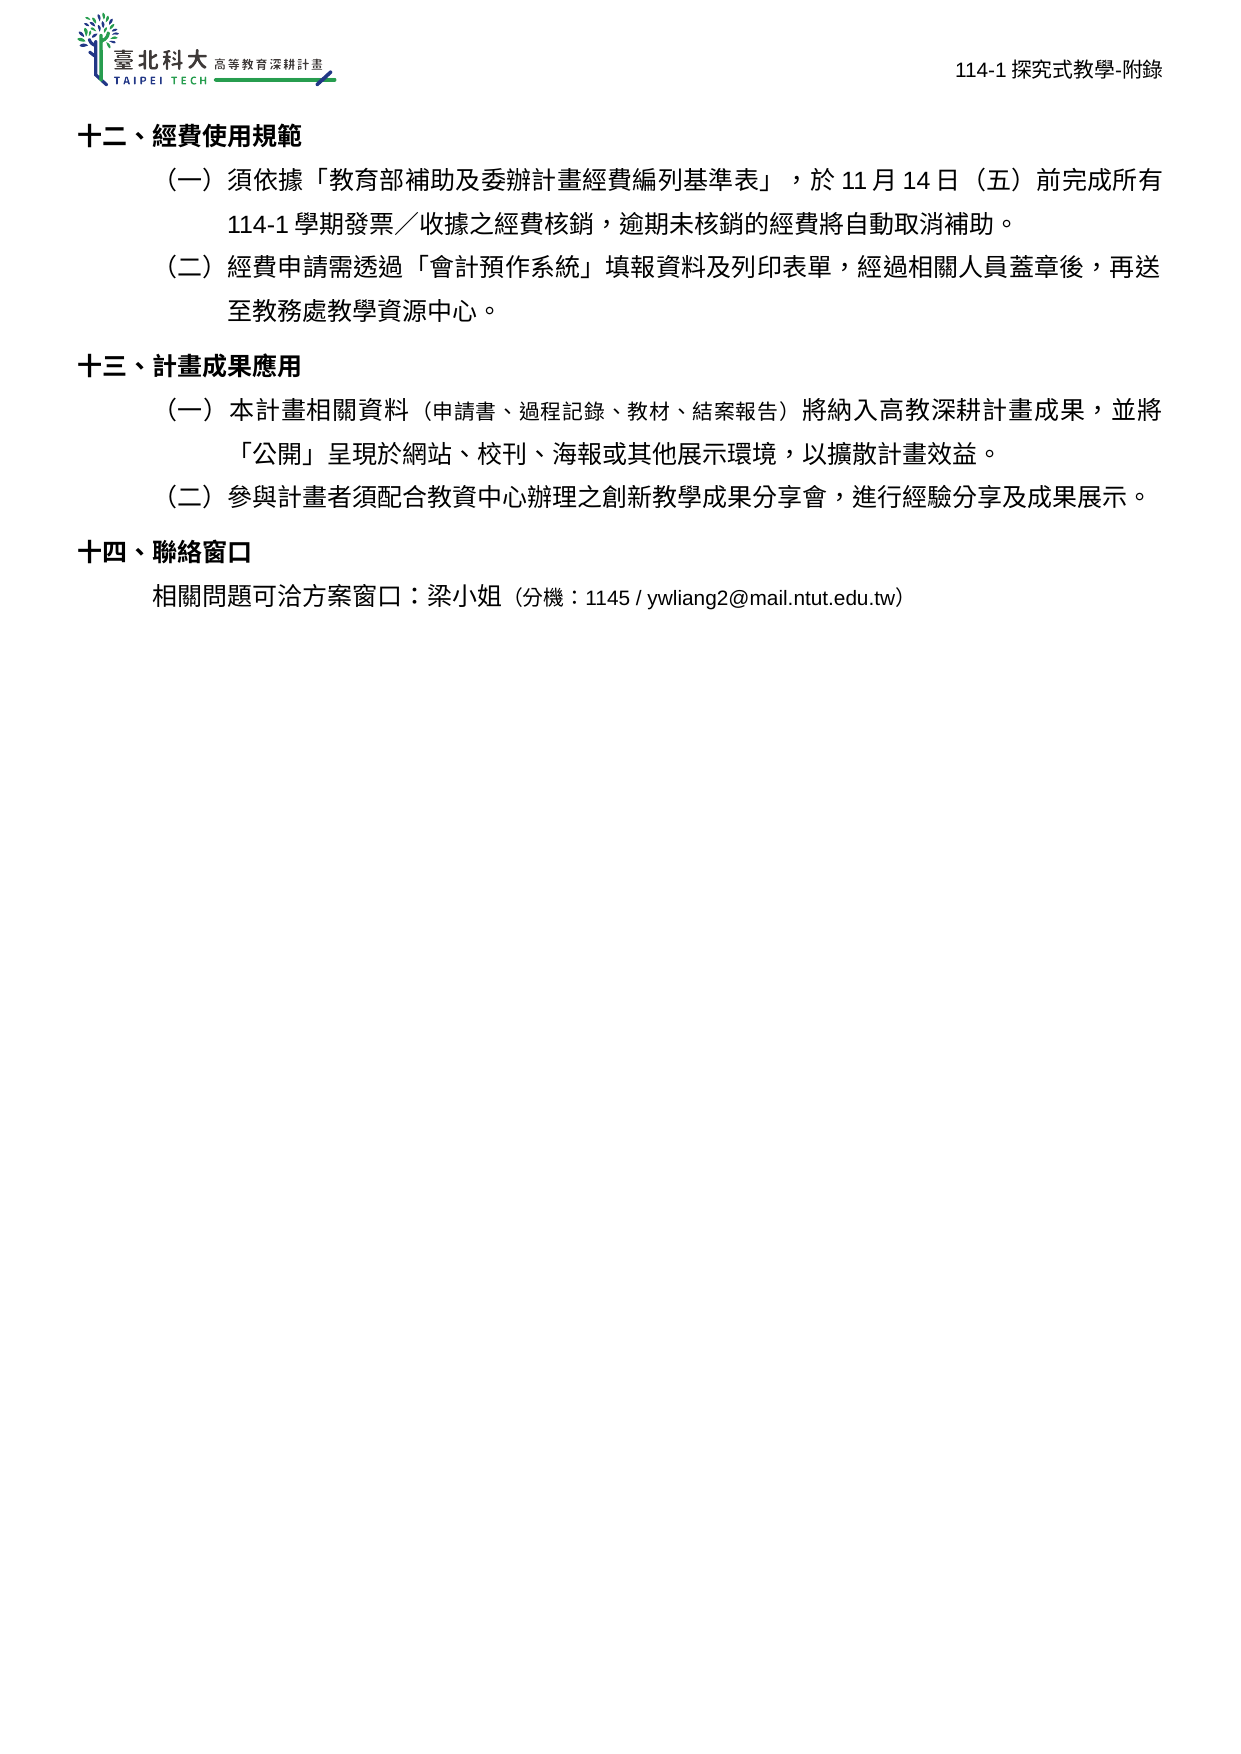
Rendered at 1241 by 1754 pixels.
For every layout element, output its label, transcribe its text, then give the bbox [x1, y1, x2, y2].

text （一）須依據「教育部補助及委辦計畫經費編列基準表」，於11月14日（五）前完成所有114-1學期發票／收據之經費核銷，逾期未核銷的經費將自動取消補助。 [152, 154, 1163, 242]
text 十三、計畫成果應用 [77, 341, 1163, 384]
text （一）本計畫相關資料（申請書、過程記錄、教材、結案報告）將納入高教深耕計畫成果，並將「公開」呈現於網站、校刊、海報或其他展示環境，以擴散計畫效益。 [152, 384, 1163, 472]
text 十四、聯絡窗口 [77, 527, 1163, 571]
text 相關問題可洽方案窗口：梁小姐（分機：1145 / ywliang2@mail.ntut.edu.tw） [152, 571, 1163, 614]
text （二）經費申請需透過「會計預作系統」填報資料及列印表單，經過相關人員蓋章後，再送至教務處教學資源中心。 [152, 242, 1163, 329]
text （二）參與計畫者須配合教資中心辦理之創新教學成果分享會，進行經驗分享及成果展示。 [152, 472, 1163, 516]
text 十二、經費使用規範 [77, 111, 1163, 154]
